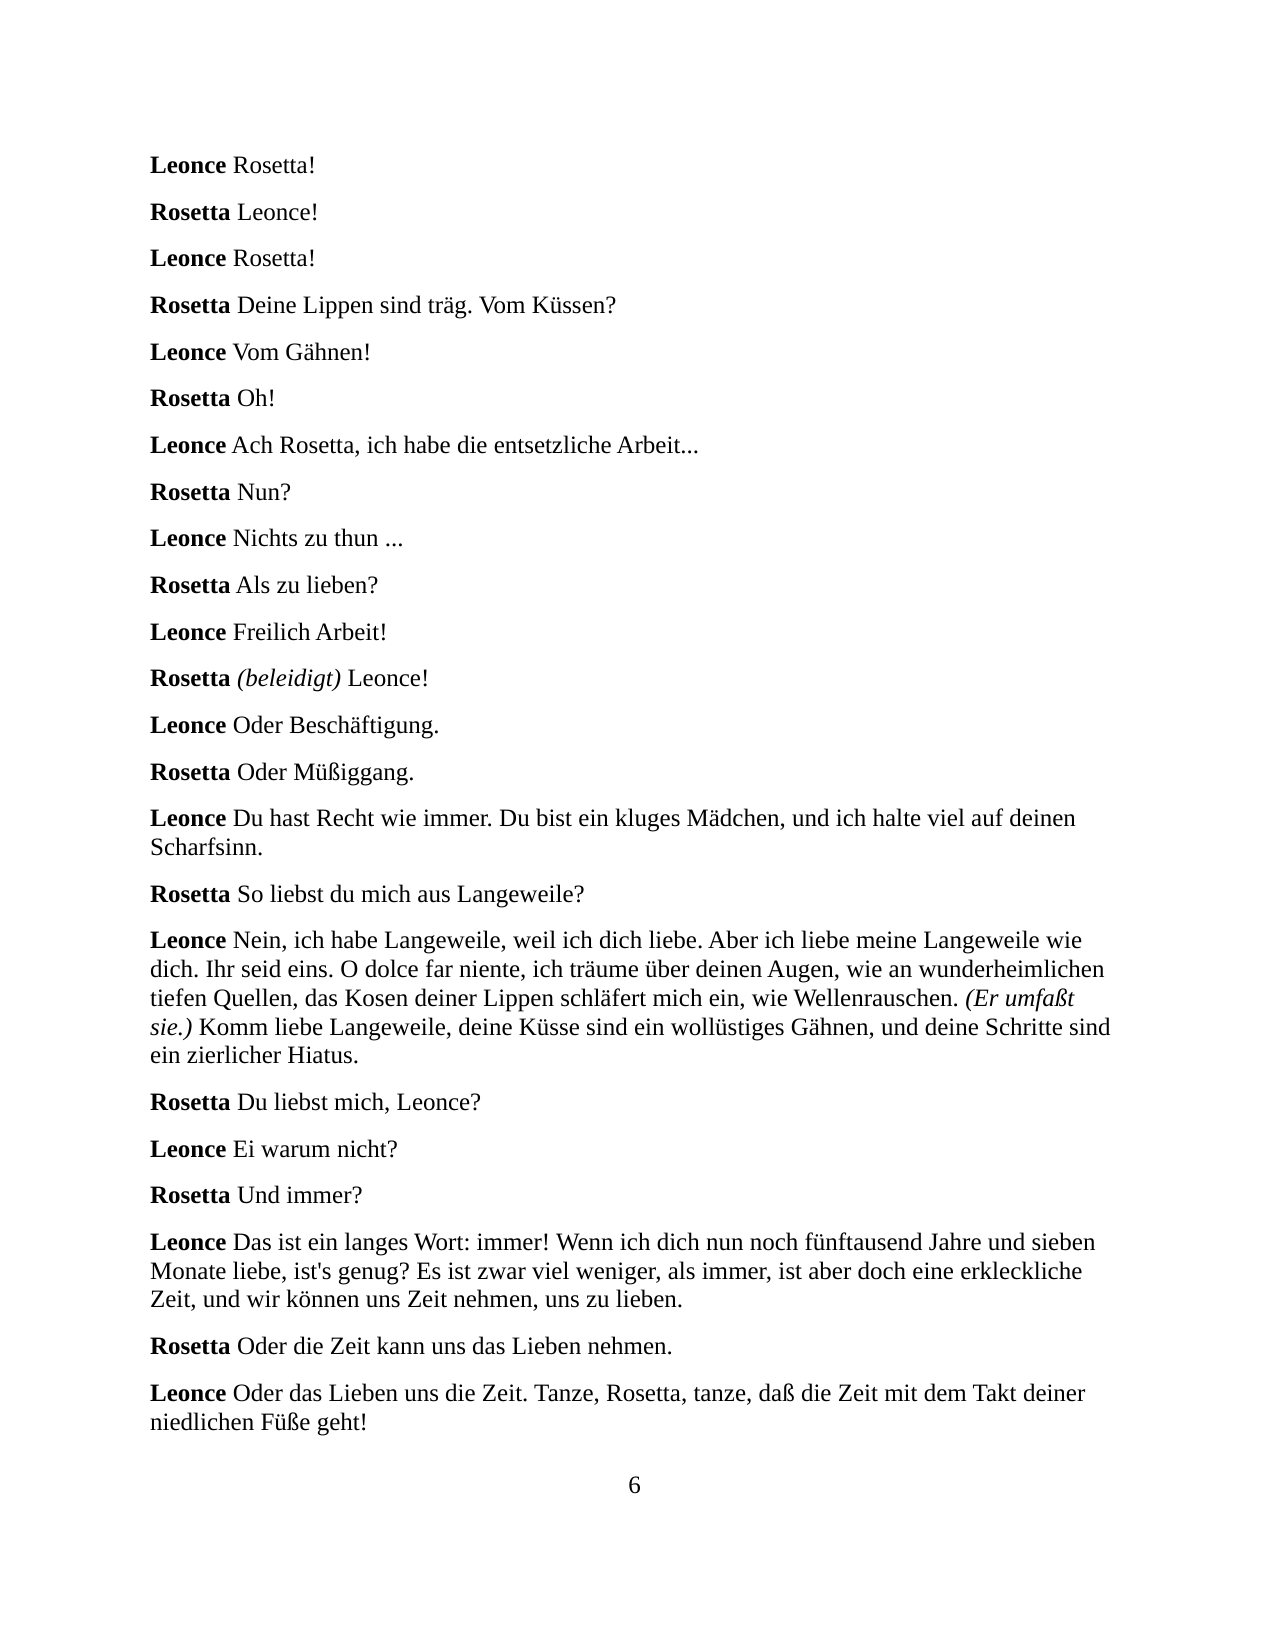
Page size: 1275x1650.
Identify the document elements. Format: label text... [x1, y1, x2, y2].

text Leonce Rosetta! [150, 150, 1125, 179]
text Leonce Ach Rosetta, ich habe die entsetzliche Arbeit... [150, 430, 1125, 459]
text Leonce Nein, ich habe Langeweile, weil ich dich liebe. Aber ich liebe meine Langeweile wie dich. Ihr seid eins. O dolce far niente, ich träume über deinen Augen, wie an wunderheimlichen tiefen Quellen, das Kosen deiner Lippen schläfert mich ein, wie Wellenrauschen. (Er umfaßt sie.) Komm liebe Langeweile, deine Küsse sind ein wollüstiges Gähnen, und deine Schritte sind ein zierlicher Hiatus. [150, 925, 1125, 1069]
text Rosetta Nun? [150, 477, 1125, 505]
text Leonce Freilich Arbeit! [150, 617, 1125, 645]
text Rosetta Oder Müßiggang. [150, 757, 1125, 785]
text Rosetta Deine Lippen sind träg. Vom Küssen? [150, 290, 1125, 319]
text Leonce Oder das Lieben uns die Zeit. Tanze, Rosetta, tanze, daß die Zeit mit dem Takt deiner niedlichen Füße geht! [150, 1378, 1125, 1435]
text Rosetta Oh! [150, 383, 1125, 412]
text Leonce Rosetta! [150, 243, 1125, 272]
text Rosetta Leonce! [150, 197, 1125, 225]
text Leonce Das ist ein langes Wort: immer! Wenn ich dich nun noch fünftausend Jahre und sieben Monate liebe, ist's genug? Es ist zwar viel weniger, als immer, ist aber doch eine erkleckliche Zeit, und wir können uns Zeit nehmen, uns zu lieben. [150, 1227, 1125, 1313]
text Rosetta So liebst du mich aus Langeweile? [150, 879, 1125, 907]
text Rosetta Als zu lieben? [150, 570, 1125, 599]
text Rosetta Oder die Zeit kann uns das Lieben nehmen. [150, 1331, 1125, 1360]
text Leonce Oder Beschäftigung. [150, 710, 1125, 739]
text Rosetta Du liebst mich, Leonce? [150, 1087, 1125, 1116]
text Leonce Vom Gähnen! [150, 337, 1125, 365]
text Leonce Du hast Recht wie immer. Du bist ein kluges Mädchen, und ich halte viel auf deinen Scharfsinn. [150, 803, 1125, 861]
text Leonce Nichts zu thun ... [150, 523, 1125, 552]
text Rosetta Und immer? [150, 1180, 1125, 1209]
text Leonce Ei warum nicht? [150, 1134, 1125, 1162]
text Rosetta (beleidigt) Leonce! [150, 663, 1125, 692]
